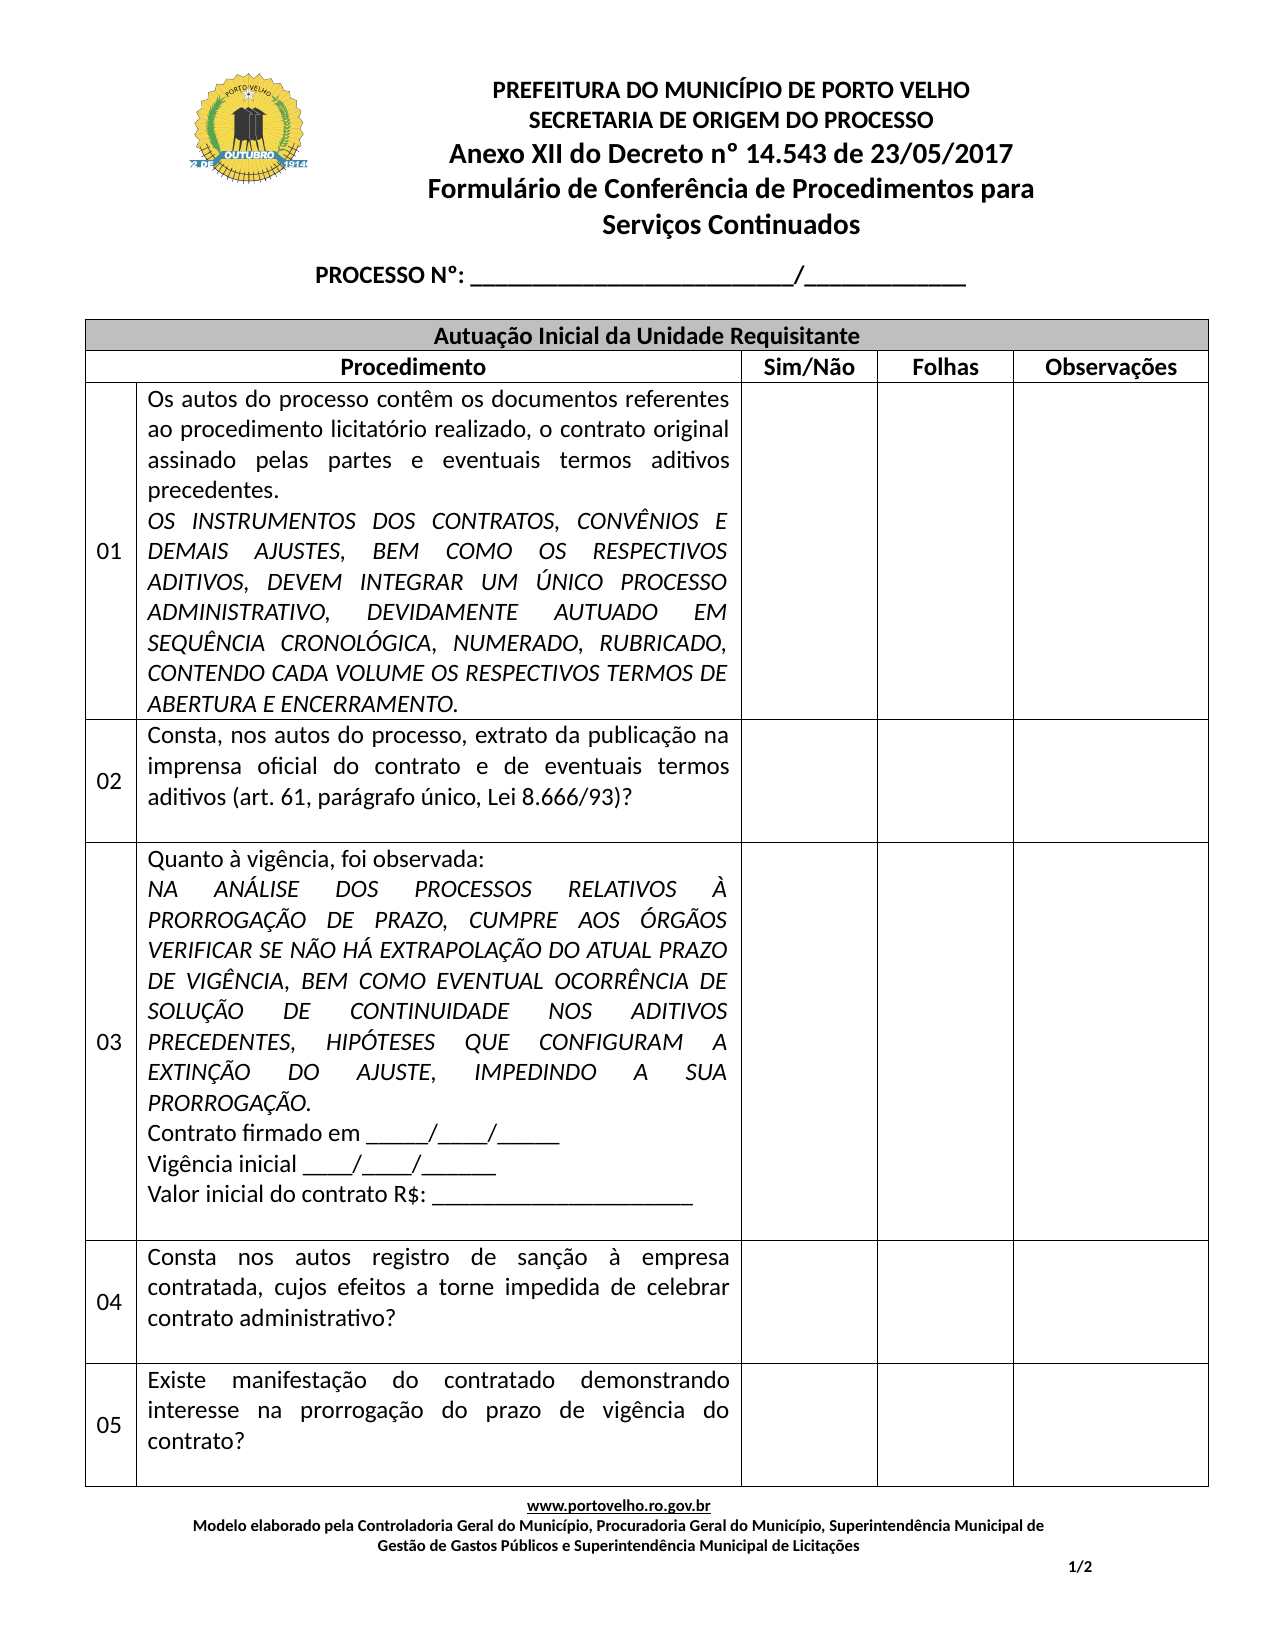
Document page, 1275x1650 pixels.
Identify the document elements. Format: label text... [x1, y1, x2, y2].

table_cell 03 [86, 843, 136, 1239]
table_cell 02 [86, 720, 136, 842]
table_cell Observações [1014, 351, 1208, 382]
table_cell [878, 843, 1013, 1239]
table_cell [742, 1364, 877, 1486]
table_cell 01 [86, 383, 136, 719]
table_cell 05 [86, 1364, 136, 1486]
table_cell Folhas [878, 351, 1013, 382]
table_cell [1014, 720, 1208, 842]
table_cell [878, 1241, 1013, 1363]
table_cell [1014, 1364, 1208, 1486]
table_cell [742, 1241, 877, 1363]
table_cell [878, 720, 1013, 842]
table_cell [1014, 843, 1208, 1239]
table_cell Sim/Não [742, 351, 877, 382]
table_cell [742, 843, 877, 1239]
table_cell [1014, 383, 1208, 719]
table_cell [742, 720, 877, 842]
table_cell [742, 383, 877, 719]
table_cell [878, 1364, 1013, 1486]
table_cell Consta nos autos registro de sanção à empresa contratada, cujos efeitos a torne impedida de celebrar contrato administrativo? [137, 1241, 741, 1363]
table_cell [1014, 1241, 1208, 1363]
table_cell [878, 383, 1013, 719]
table_cell Existe manifestação do contratado demonstrando interesse na prorrogação do prazo de vigência do contrato? [137, 1364, 741, 1486]
table_cell Quanto à vigência, foi observada: NA ANÁLISE DOS PROCESSOS RELATIVOS À PRORROGAÇÃO DE PRAZO, CUMPRE AOS ÓRGÃOS VERIFICAR SE NÃO HÁ EXTRAPOLAÇÃO DO ATUAL PRAZO DE VIGÊNCIA, BEM COMO EVENTUAL OCORRÊNCIA DE SOLUÇÃO DE CONTINUIDADE NOS ADITIVOS PRECEDENTES, HIPÓTESES QUE CONFIGURAM A EXTINÇÃO DO AJUSTE, IMPEDINDO A SUA PRORROGAÇÃO. Contrato firmado em _____/____/_____ Vigência inicial ____/____/______ Valor inicial do contrato R$: _____________________ [137, 843, 741, 1239]
table_header Autuação Inicial da Unidade Requisitante [86, 320, 1208, 350]
table_cell Procedimento [86, 351, 741, 382]
table_cell Os autos do processo contêm os documentos referentes ao procedimento licitatório realizado, o contrato original assinado pelas partes e eventuais termos aditivos precedentes. OS INSTRUMENTOS DOS CONTRATOS, CONVÊNIOS E DEMAIS AJUSTES, BEM COMO OS RESPECTIVOS ADITIVOS, DEVEM INTEGRAR UM ÚNICO PROCESSO ADMINISTRATIVO, DEVIDAMENTE AUTUADO EM SEQUÊNCIA CRONOLÓGICA, NUMERADO, RUBRICADO, CONTENDO CADA VOLUME OS RESPECTIVOS TERMOS DE ABERTURA E ENCERRAMENTO. [137, 383, 741, 719]
table_cell 04 [86, 1241, 136, 1363]
table_cell Consta, nos autos do processo, extrato da publicação na imprensa oficial do contrato e de eventuais termos aditivos (art. 61, parágrafo único, Lei 8.666/93)? [137, 720, 741, 842]
